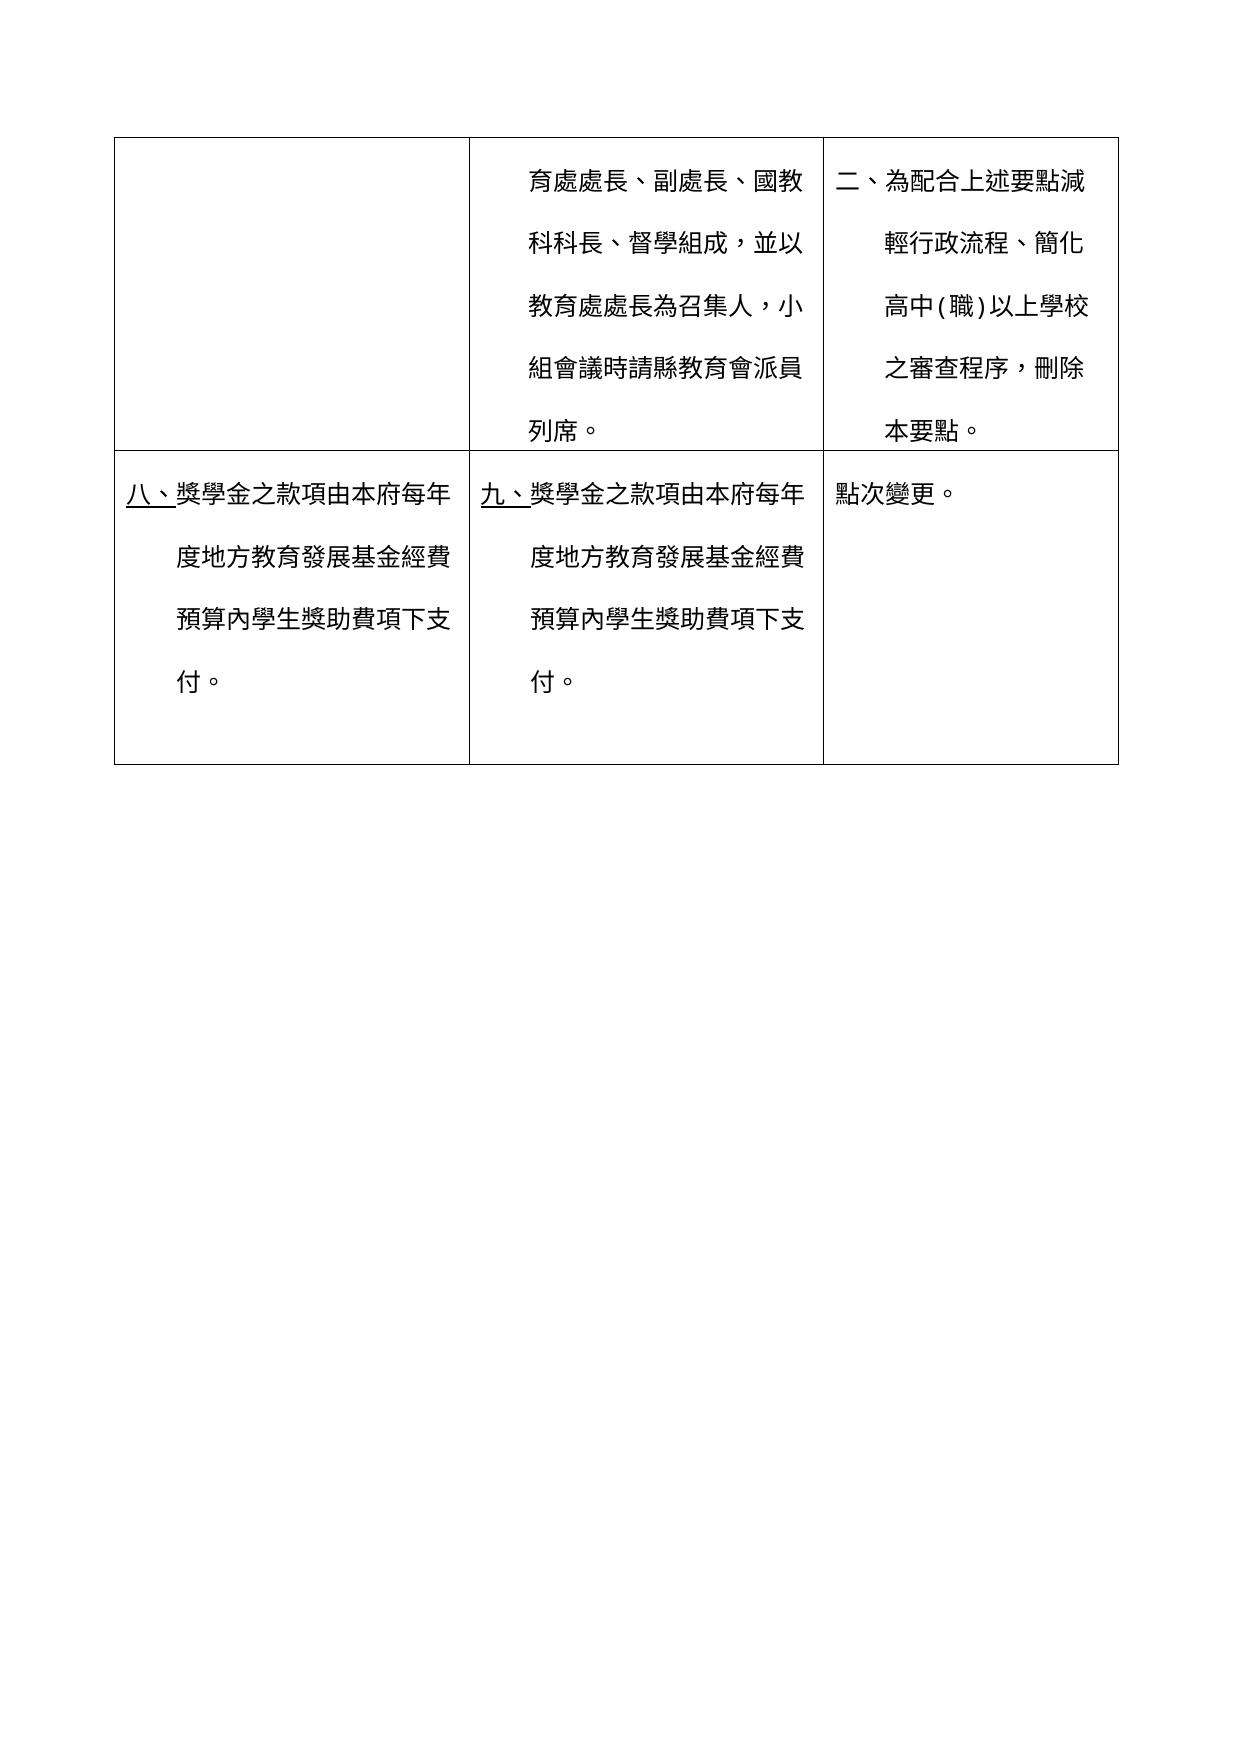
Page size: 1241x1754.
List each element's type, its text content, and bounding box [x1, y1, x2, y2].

table_cell 二、為配合上述要點減輕行政流程、簡化高中(職)以上學校之審查程序，刪除本要點。 [824, 138, 1118, 450]
table_cell 育處處長、副處長、國教科科長、督學組成，並以教育處處長為召集人，小組會議時請縣教育會派員列席。 [470, 138, 823, 450]
table_cell [115, 138, 469, 450]
table_cell 九、獎學金之款項由本府每年度地方教育發展基金經費預算內學生獎助費項下支付。 [470, 451, 823, 764]
table_cell 八、獎學金之款項由本府每年度地方教育發展基金經費預算內學生獎助費項下支付。 [115, 451, 469, 764]
table_cell 點次變更。 [824, 451, 1118, 764]
